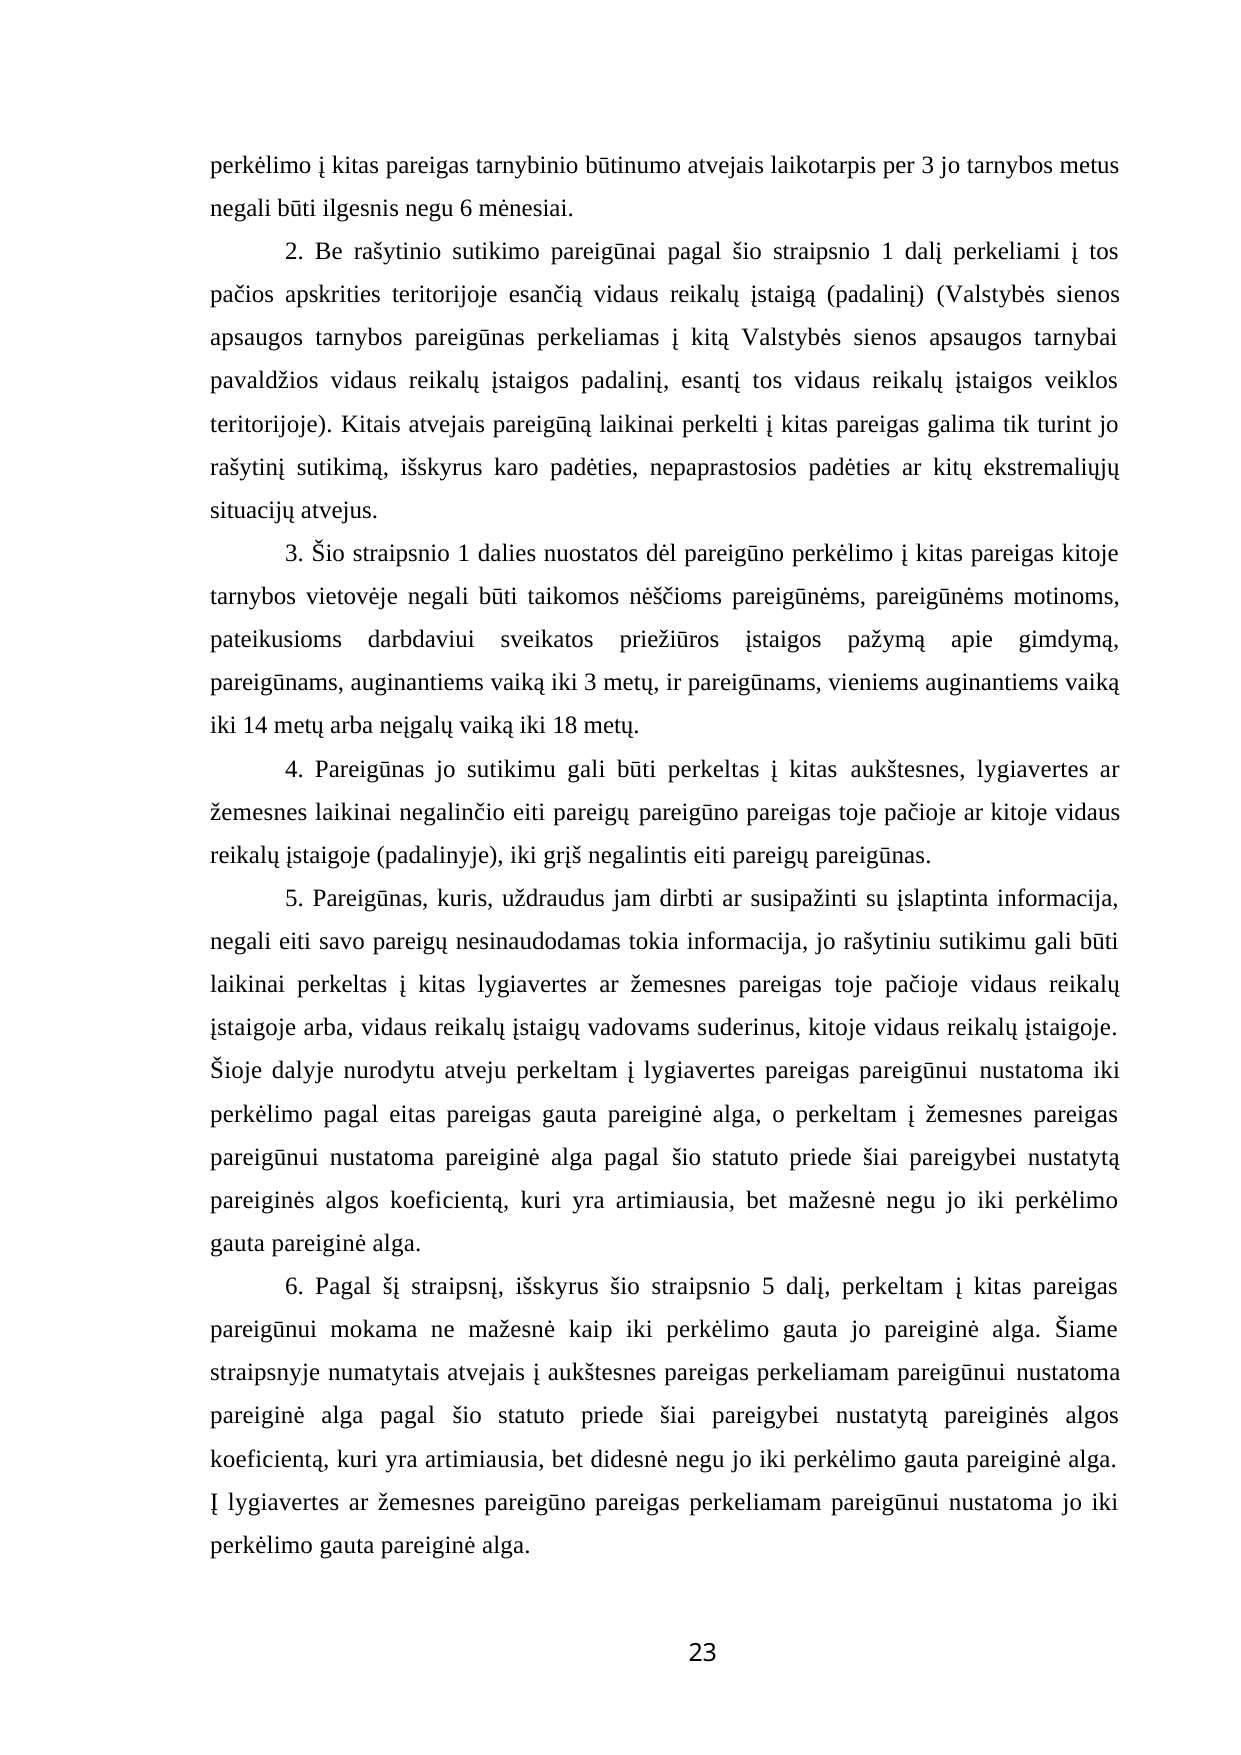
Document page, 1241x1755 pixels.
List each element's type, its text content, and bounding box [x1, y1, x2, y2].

text 4. Pareigūnas jo sutikimu gali būti perkeltas į kitas aukštesnes, lygiavertes ar žemesnes laikinai negalinčio eiti pareigų pareigūno pareigas toje pačioje ar kitoje vidaus reikalų įstaigoje (padalinyje), iki grįš negalintis eiti pareigų pareigūnas. [210, 754, 1120, 869]
text 5. Pareigūnas, kuris, uždraudus jam dirbti ar susipažinti su įslaptinta informacija, negali eiti savo pareigų nesinaudodamas tokia informacija, jo rašytiniu sutikimu gali būti laikinai perkeltas į kitas lygiavertes ar žemesnes pareigas toje pačioje vidaus reikalų įstaigoje arba, vidaus reikalų įstaigų vadovams suderinus, kitoje vidaus reikalų įstaigoje. Šioje dalyje nurodytu atveju perkeltam į lygiavertes pareigas pareigūnui nustatoma iki perkėlimo pagal eitas pareigas gauta pareiginė alga, o perkeltam į žemesnes pareigas pareigūnui nustatoma pareiginė alga pagal šio statuto priede šiai pareigybei nustatytą pareiginės algos koeficientą, kuri yra artimiausia, bet mažesnė negu jo iki perkėlimo gauta pareiginė alga. [210, 883, 1120, 1257]
text 3. Šio straipsnio 1 dalies nuostatos dėl pareigūno perkėlimo į kitas pareigas kitoje tarnybos vietovėje negali būti taikomos nėščioms pareigūnėms, pareigūnėms motinoms, pateikusioms darbdaviui sveikatos priežiūros įstaigos pažymą apie gimdymą, pareigūnams, auginantiems vaiką iki 3 metų, ir pareigūnams, vieniems auginantiems vaiką iki 14 metų arba neįgalų vaiką iki 18 metų. [210, 538, 1120, 739]
text 2. Be rašytinio sutikimo pareigūnai pagal šio straipsnio 1 dalį perkeliami į tos pačios apskrities teritorijoje esančią vidaus reikalų įstaigą (padalinį) (Valstybės sienos apsaugos tarnybos pareigūnas perkeliamas į kitą Valstybės sienos apsaugos tarnybai pavaldžios vidaus reikalų įstaigos padalinį, esantį tos vidaus reikalų įstaigos veiklos teritorijoje). Kitais atvejais pareigūną laikinai perkelti į kitas pareigas galima tik turint jo rašytinį sutikimą, išskyrus karo padėties, nepaprastosios padėties ar kitų ekstremaliųjų situacijų atvejus. [210, 236, 1120, 524]
text 6. Pagal šį straipsnį, išskyrus šio straipsnio 5 dalį, perkeltam į kitas pareigas pareigūnui mokama ne mažesnė kaip iki perkėlimo gauta jo pareiginė alga. Šiame straipsnyje numatytais atvejais į aukštesnes pareigas perkeliamam pareigūnui nustatoma pareiginė alga pagal šio statuto priede šiai pareigybei nustatytą pareiginės algos koeficientą, kuri yra artimiausia, bet didesnė negu jo iki perkėlimo gauta pareiginė alga. Į lygiavertes ar žemesnes pareigūno pareigas perkeliamam pareigūnui nustatoma jo iki perkėlimo gauta pareiginė alga. [210, 1271, 1120, 1559]
text perkėlimo į kitas pareigas tarnybinio būtinumo atvejais laikotarpis per 3 jo tarnybos metus negali būti ilgesnis negu 6 mėnesiai. [210, 150, 1120, 222]
